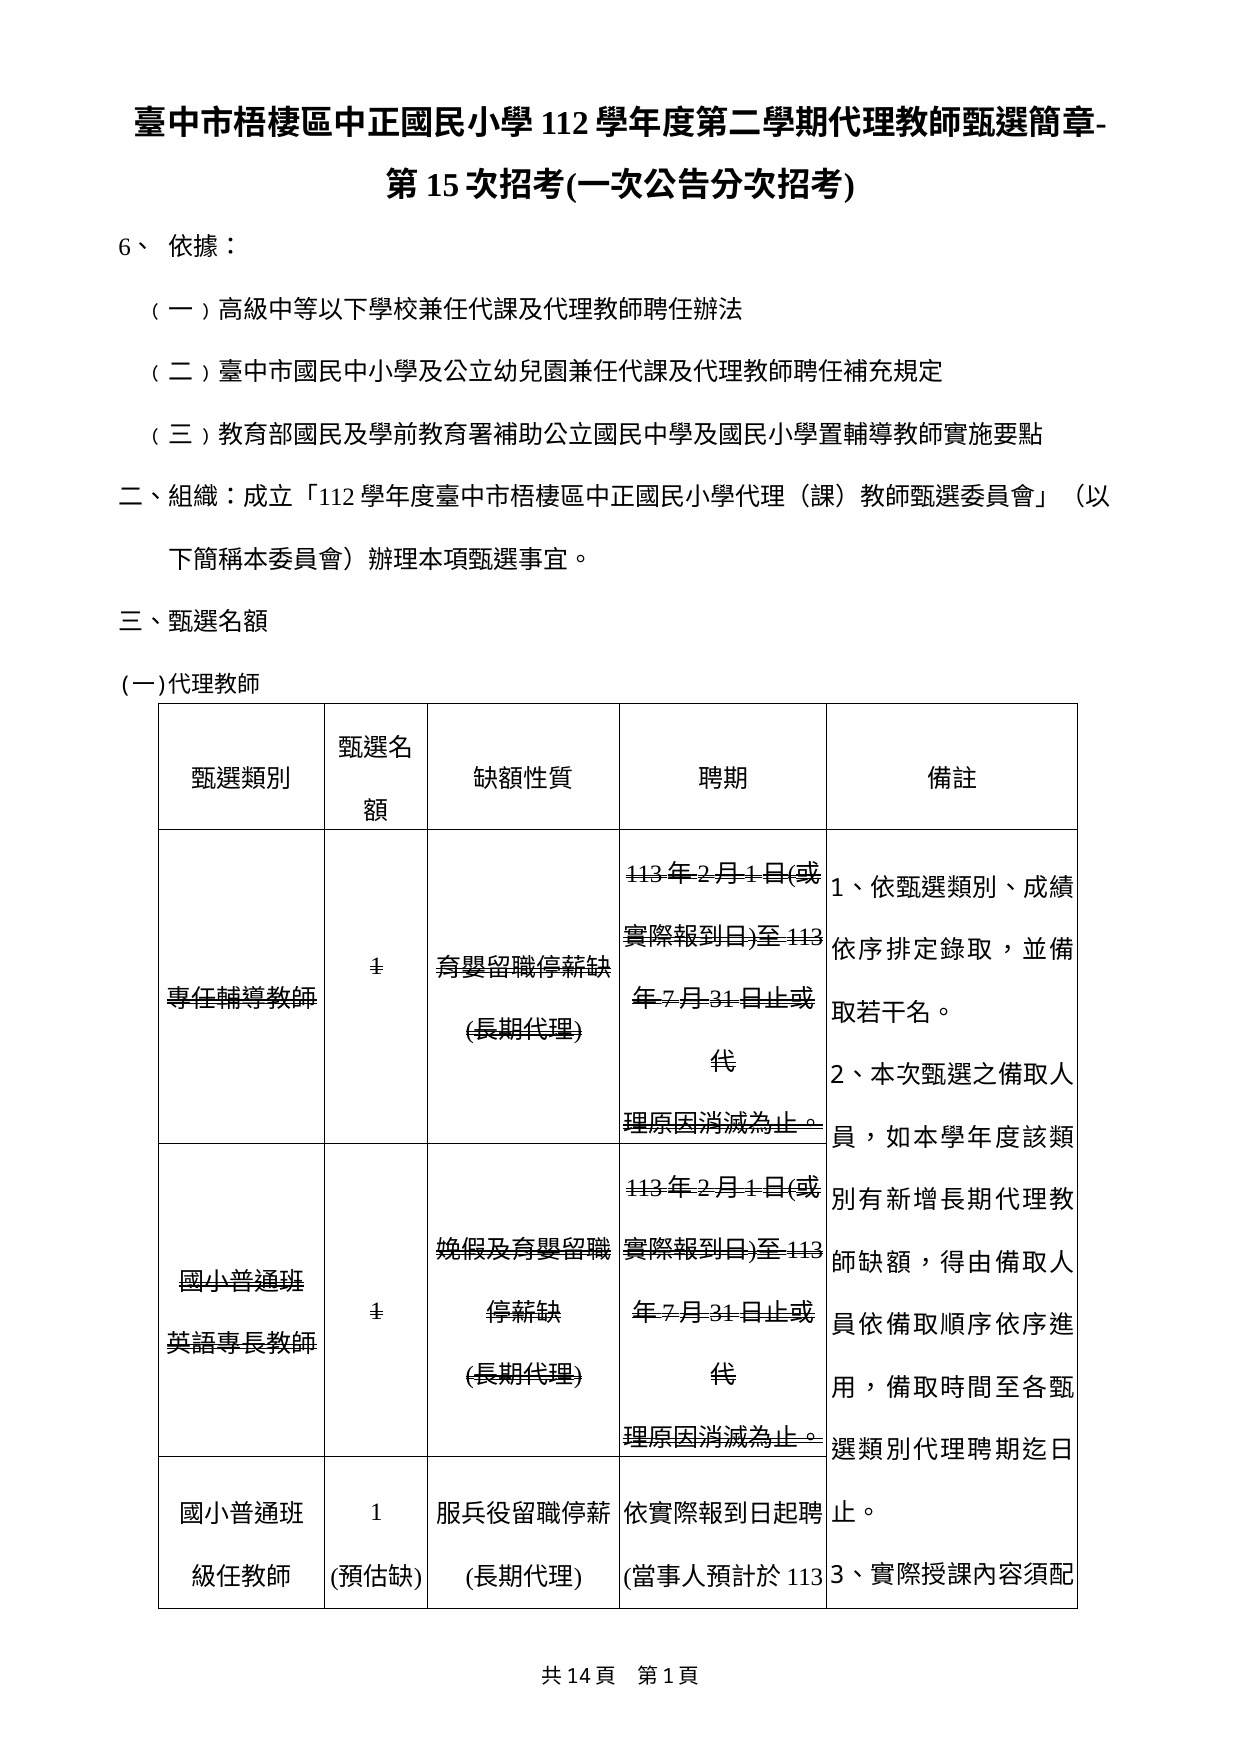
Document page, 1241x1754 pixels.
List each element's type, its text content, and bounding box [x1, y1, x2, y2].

list 依據： [118, 203, 1122, 266]
table_cell 1、依甄選類別、成績依序排定錄取，並備取若干名。 2、本次甄選之備取人員，如本學年度該類別有新增長期代理教師缺額，得由備取人員依備取順序依序進用，備取時間至各甄選類別代理聘期迄日止。 3、實際授課內容須配合學校需求彈性調配，並須配合學校安排協助相關活動。 [827, 830, 1077, 1608]
table_cell 1 [325, 830, 427, 1143]
text ﹙三﹚教育部國民及學前教育署補助公立國民中學及國民小學置輔導教師實施要點 [143, 391, 1122, 453]
text 臺中市梧棲區中正國民小學112學年度第二學期代理教師甄選簡章- [118, 78, 1122, 141]
table_cell 服兵役留職停薪 (長期代理) [428, 1457, 619, 1608]
table_cell 1 [325, 1144, 427, 1456]
table_cell 專任輔導教師 [159, 830, 324, 1143]
table_cell 113年2月1日(或實際報到日)至113年7月31日止或代 理原因消滅為止。 [620, 1144, 826, 1456]
table_header 甄選名額 [325, 704, 427, 829]
table_cell 國小普通班 級任教師 [159, 1457, 324, 1608]
table_header 聘期 [620, 704, 826, 829]
table_header 備註 [827, 704, 1077, 829]
table_cell 育嬰留職停薪缺 (長期代理) [428, 830, 619, 1143]
table_cell 依實際報到日起聘(當事人預計於113 [620, 1457, 826, 1608]
table_cell 娩假及育嬰留職停薪缺 (長期代理) [428, 1144, 619, 1456]
table_cell 1 (預估缺) [325, 1457, 427, 1608]
table_header 缺額性質 [428, 704, 619, 829]
table_cell 113年2月1日(或實際報到日)至113年7月31日止或代 理原因消滅為止。 [620, 830, 826, 1143]
text ﹙一﹚高級中等以下學校兼任代課及代理教師聘任辦法 [143, 266, 1122, 328]
text 二、組織：成立「112學年度臺中市梧棲區中正國民小學代理（課）教師甄選委員會」（以下簡稱本委員會）辦理本項甄選事宜。 [118, 453, 1122, 578]
text 第15次招考(一次公告分次招考) [118, 141, 1122, 203]
text 三、甄選名額 [118, 578, 1122, 641]
table_cell 國小普通班 英語專長教師 [159, 1144, 324, 1456]
table_header 甄選類別 [159, 704, 324, 829]
text (一)代理教師 [118, 641, 1122, 703]
text ﹙二﹚臺中市國民中小學及公立幼兒園兼任代課及代理教師聘任補充規定 [143, 328, 1122, 391]
